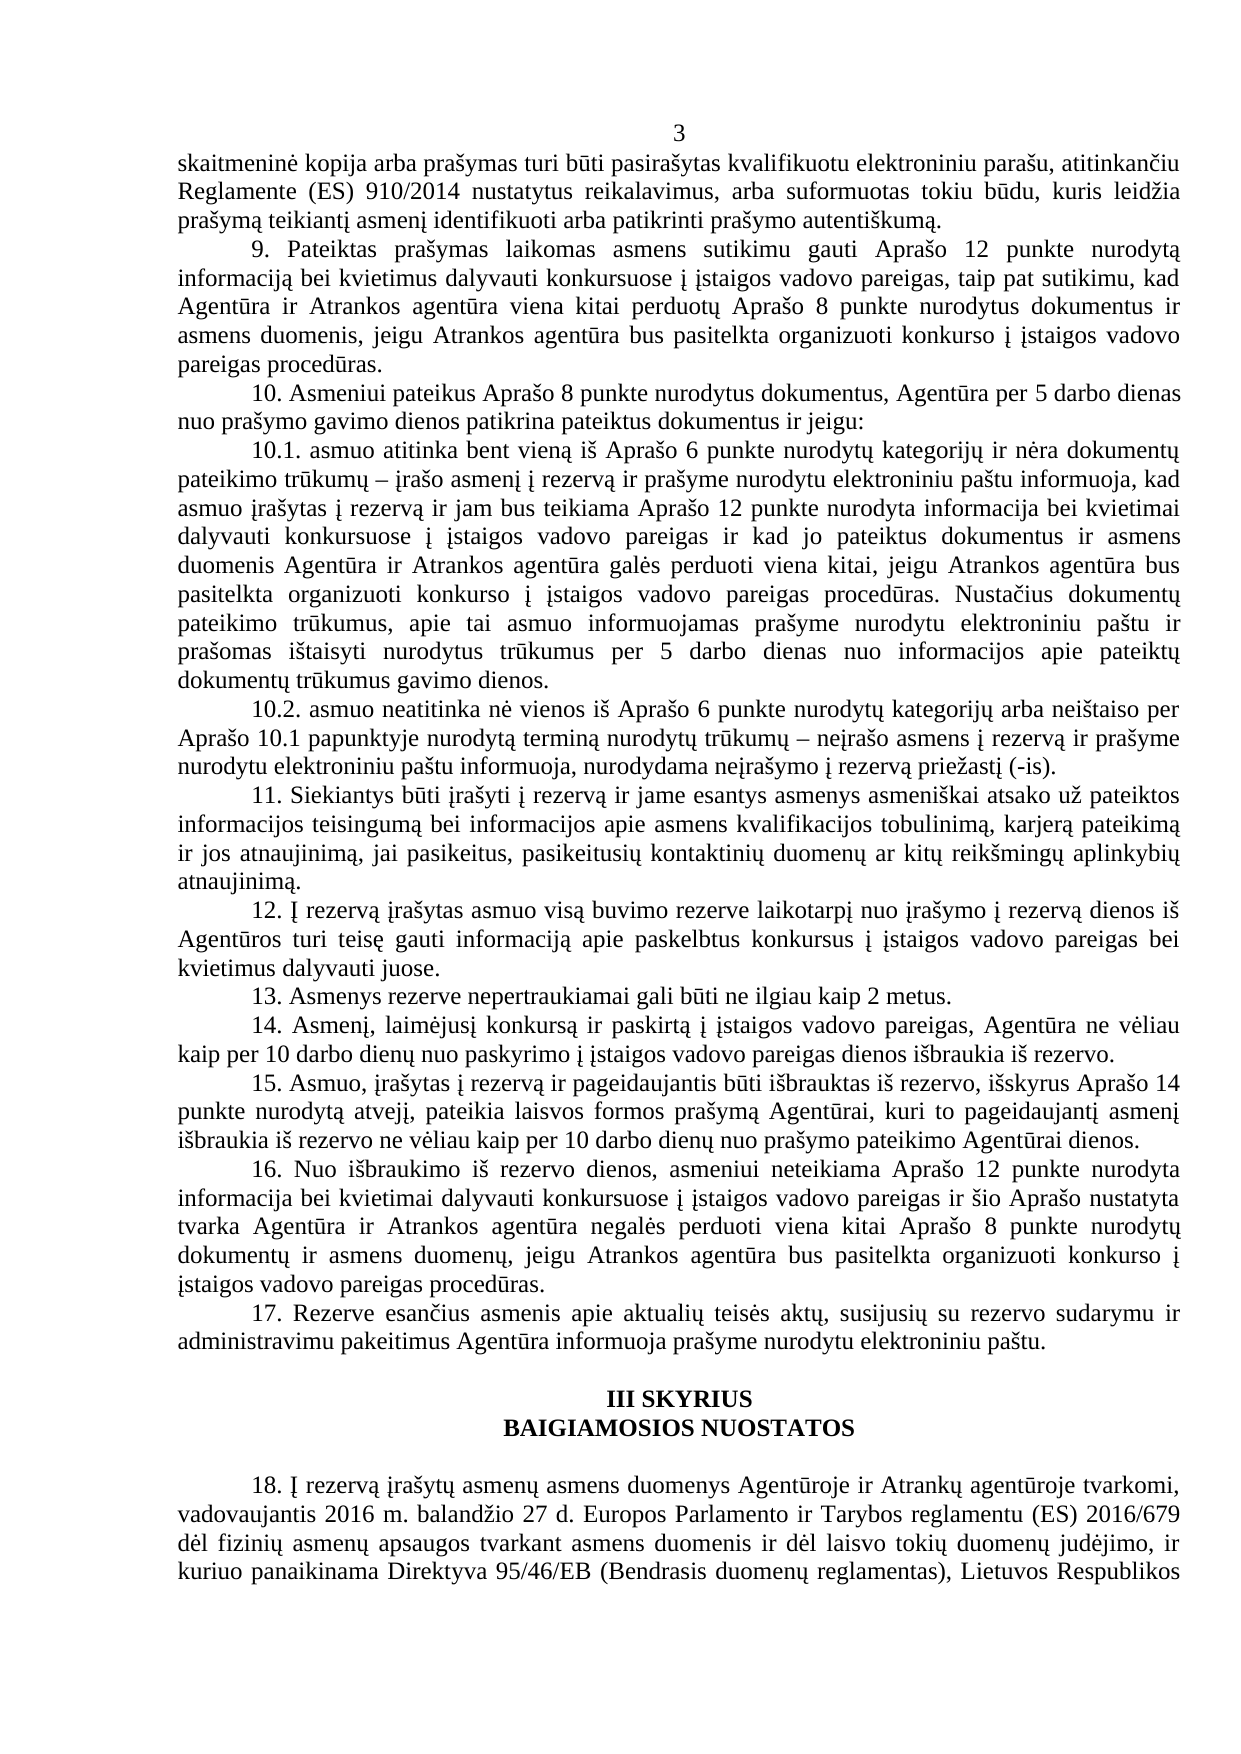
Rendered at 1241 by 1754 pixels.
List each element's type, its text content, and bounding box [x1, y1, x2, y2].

text 14. Asmenį, laimėjusį konkursą ir paskirtą į įstaigos vadovo pareigas, Agentūra ne vėliau kaip per 10 darbo dienų nuo paskyrimo į įstaigos vadovo pareigas dienos išbraukia iš rezervo. [177, 1010, 1181, 1068]
text 15. Asmuo, įrašytas į rezervą ir pageidaujantis būti išbrauktas iš rezervo, išskyrus Aprašo 14 punkte nurodytą atvejį, pateikia laisvos formos prašymą Agentūrai, kuri to pageidaujantį asmenį išbraukia iš rezervo ne vėliau kaip per 10 darbo dienų nuo prašymo pateikimo Agentūrai dienos. [177, 1068, 1181, 1154]
text 12. Į rezervą įrašytas asmuo visą buvimo rezerve laikotarpį nuo įrašymo į rezervą dienos iš Agentūros turi teisę gauti informaciją apie paskelbtus konkursus į įstaigos vadovo pareigas bei kvietimus dalyvauti juose. [177, 895, 1181, 981]
text 11. Siekiantys būti įrašyti į rezervą ir jame esantys asmenys asmeniškai atsako už pateiktos informacijos teisingumą bei informacijos apie asmens kvalifikacijos tobulinimą, karjerą pateikimą ir jos atnaujinimą, jai pasikeitus, pasikeitusių kontaktinių duomenų ar kitų reikšmingų aplinkybių atnaujinimą. [177, 780, 1181, 895]
text III SKYRIUS [177, 1384, 1181, 1413]
text 18. Į rezervą įrašytų asmenų asmens duomenys Agentūroje ir Atrankų agentūroje tvarkomi, vadovaujantis 2016 m. balandžio 27 d. Europos Parlamento ir Tarybos reglamentu (ES) 2016/679 dėl fizinių asmenų apsaugos tvarkant asmens duomenis ir dėl laisvo tokių duomenų judėjimo, ir kuriuo panaikinama Direktyva 95/46/EB (Bendrasis duomenų reglamentas), Lietuvos Respublikos [177, 1470, 1181, 1585]
text 10.2. asmuo neatitinka nė vienos iš Aprašo 6 punkte nurodytų kategorijų arba neištaiso per Aprašo 10.1 papunktyje nurodytą terminą nurodytų trūkumų – neįrašo asmens į rezervą ir prašyme nurodytu elektroniniu paštu informuoja, nurodydama neįrašymo į rezervą priežastį (-is). [177, 694, 1181, 780]
text 10. Asmeniui pateikus Aprašo 8 punkte nurodytus dokumentus, Agentūra per 5 darbo dienas nuo prašymo gavimo dienos patikrina pateiktus dokumentus ir jeigu: [177, 378, 1181, 435]
text 17. Rezerve esančius asmenis apie aktualių teisės aktų, susijusių su rezervo sudarymu ir administravimu pakeitimus Agentūra informuoja prašyme nurodytu elektroniniu paštu. [177, 1298, 1181, 1355]
text 13. Asmenys rezerve nepertraukiamai gali būti ne ilgiau kaip 2 metus. [177, 981, 1181, 1010]
text skaitmeninė kopija arba prašymas turi būti pasirašytas kvalifikuotu elektroniniu parašu, atitinkančiu Reglamente (ES) 910/2014 nustatytus reikalavimus, arba suformuotas tokiu būdu, kuris leidžia prašymą teikiantį asmenį identifikuoti arba patikrinti prašymo autentiškumą. [177, 148, 1181, 234]
text 16. Nuo išbraukimo iš rezervo dienos, asmeniui neteikiama Aprašo 12 punkte nurodyta informacija bei kvietimai dalyvauti konkursuose į įstaigos vadovo pareigas ir šio Aprašo nustatyta tvarka Agentūra ir Atrankos agentūra negalės perduoti viena kitai Aprašo 8 punkte nurodytų dokumentų ir asmens duomenų, jeigu Atrankos agentūra bus pasitelkta organizuoti konkurso į įstaigos vadovo pareigas procedūras. [177, 1154, 1181, 1298]
text 10.1. asmuo atitinka bent vieną iš Aprašo 6 punkte nurodytų kategorijų ir nėra dokumentų pateikimo trūkumų – įrašo asmenį į rezervą ir prašyme nurodytu elektroniniu paštu informuoja, kad asmuo įrašytas į rezervą ir jam bus teikiama Aprašo 12 punkte nurodyta informacija bei kvietimai dalyvauti konkursuose į įstaigos vadovo pareigas ir kad jo pateiktus dokumentus ir asmens duomenis Agentūra ir Atrankos agentūra galės perduoti viena kitai, jeigu Atrankos agentūra bus pasitelkta organizuoti konkurso į įstaigos vadovo pareigas procedūras. Nustačius dokumentų pateikimo trūkumus, apie tai asmuo informuojamas prašyme nurodytu elektroniniu paštu ir prašomas ištaisyti nurodytus trūkumus per 5 darbo dienas nuo informacijos apie pateiktų dokumentų trūkumus gavimo dienos. [177, 435, 1181, 694]
text BAIGIAMOSIOS NUOSTATOS [177, 1413, 1181, 1441]
text 9. Pateiktas prašymas laikomas asmens sutikimu gauti Aprašo 12 punkte nurodytą informaciją bei kvietimus dalyvauti konkursuose į įstaigos vadovo pareigas, taip pat sutikimu, kad Agentūra ir Atrankos agentūra viena kitai perduotų Aprašo 8 punkte nurodytus dokumentus ir asmens duomenis, jeigu Atrankos agentūra bus pasitelkta organizuoti konkurso į įstaigos vadovo pareigas procedūras. [177, 234, 1181, 378]
